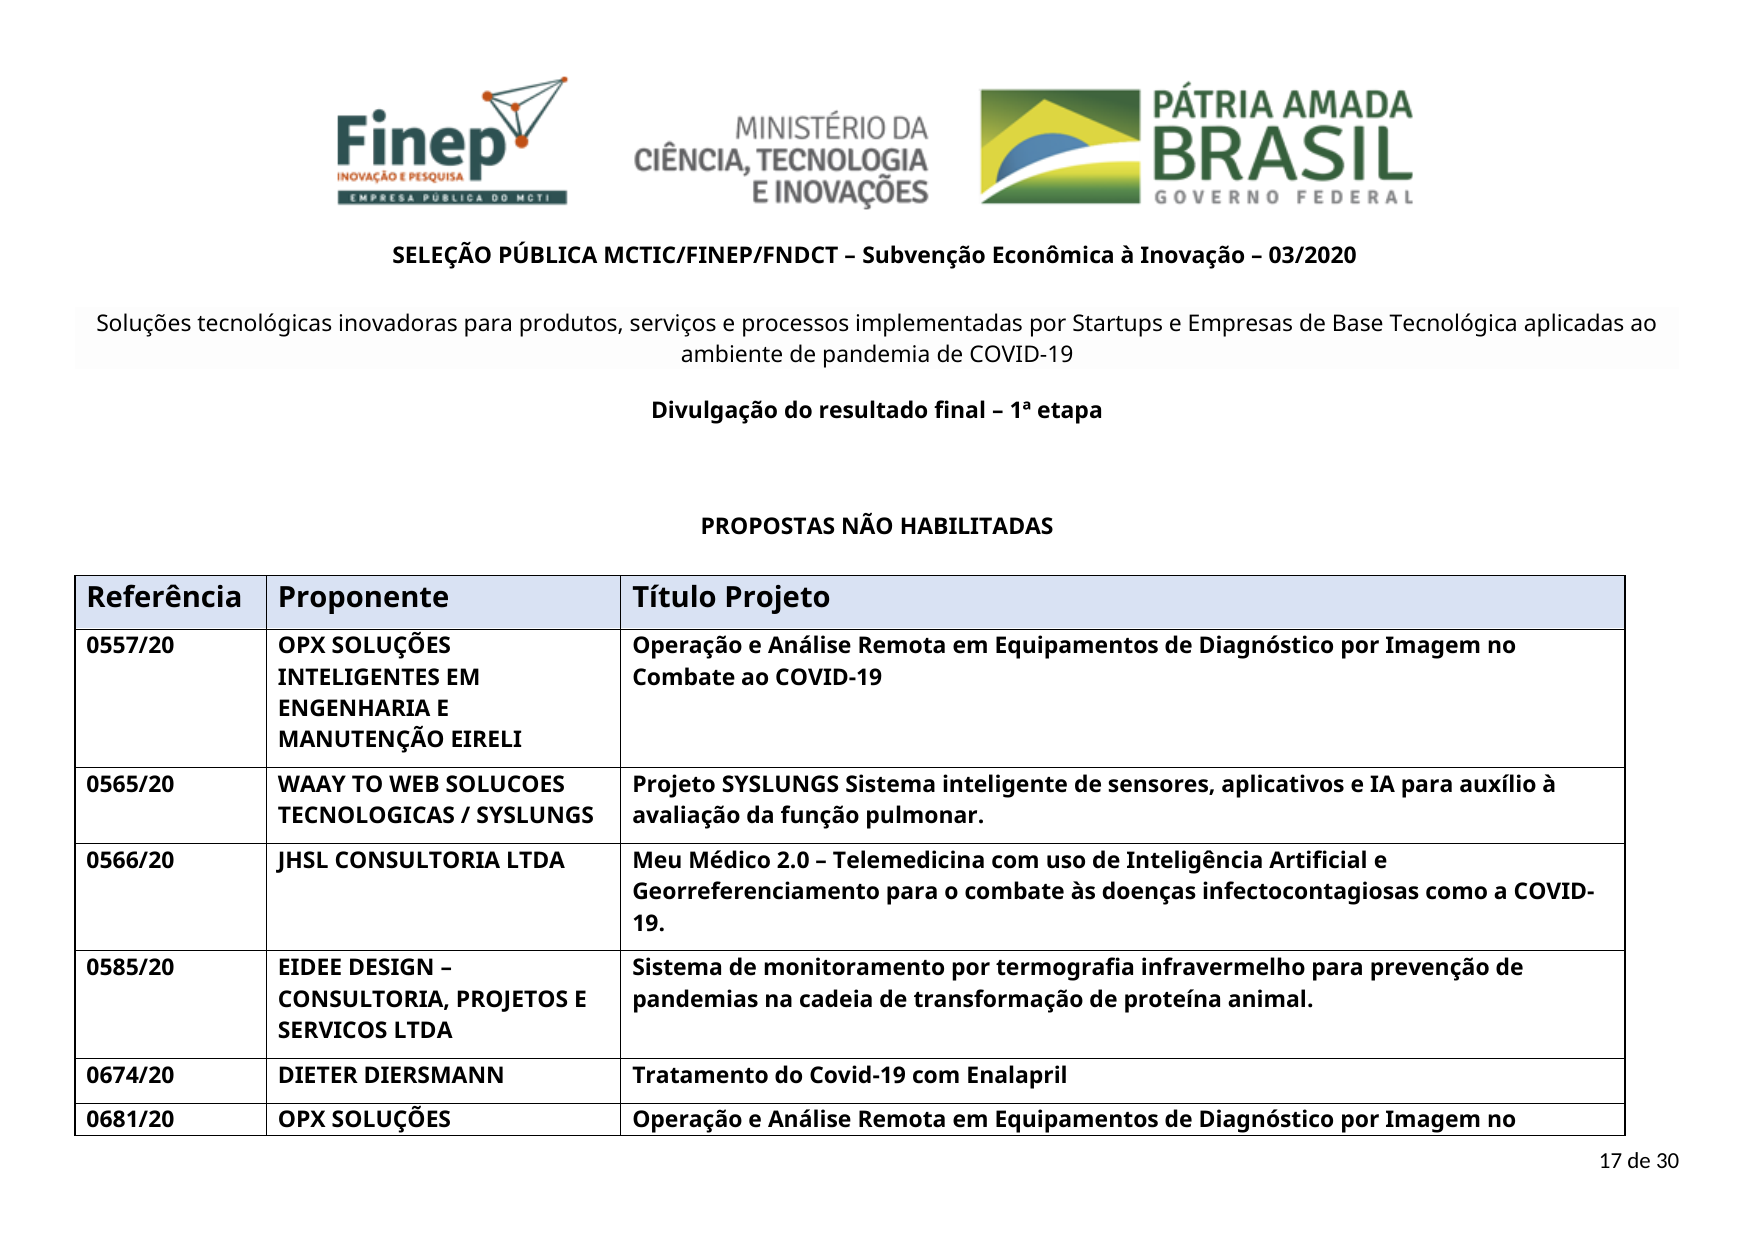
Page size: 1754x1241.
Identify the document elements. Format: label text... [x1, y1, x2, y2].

table_cell 0674/20 [76, 1059, 266, 1102]
table_header Proponente [267, 576, 620, 628]
text PROPOSTAS NÃO HABILITADAS [75, 510, 1679, 541]
table_cell OPX SOLUÇÕES INTELIGENTES EM ENGENHARIA E MANUTENÇÃO EIRELI [267, 630, 620, 767]
table_cell Operação e Análise Remota em Equipamentos de Diagnóstico por Imagem no Combate ao COVID-19 [621, 630, 1624, 767]
table_cell OPX SOLUÇÕES [267, 1104, 620, 1135]
table_cell Sistema de monitoramento por termografia infravermelho para prevenção de pandemias na cadeia de transformação de proteína animal. [621, 951, 1624, 1058]
table_cell WAAY TO WEB SOLUCOES TECNOLOGICAS / SYSLUNGS [267, 768, 620, 843]
table_header Título Projeto [621, 576, 1624, 628]
table_header Referência [76, 576, 266, 628]
table_cell 0566/20 [76, 844, 266, 950]
table_cell 0681/20 [76, 1104, 266, 1135]
table_cell EIDEE DESIGN – CONSULTORIA, PROJETOS E SERVICOS LTDA [267, 951, 620, 1058]
table_cell JHSL CONSULTORIA LTDA [267, 844, 620, 950]
table_cell Operação e Análise Remota em Equipamentos de Diagnóstico por Imagem no [621, 1104, 1624, 1135]
table_cell DIETER DIERSMANN [267, 1059, 620, 1102]
table_cell 0557/20 [76, 630, 266, 767]
table_cell 0565/20 [76, 768, 266, 843]
table_cell 0585/20 [76, 951, 266, 1058]
table_cell Meu Médico 2.0 – Telemedicina com uso de Inteligência Artificial e Georreferenciamento para o combate às doenças infectocontagiosas como a COVID-19. [621, 844, 1624, 950]
table_cell Projeto SYSLUNGS Sistema inteligente de sensores, aplicativos e IA para auxílio à avaliação da função pulmonar. [621, 768, 1624, 843]
table_cell Tratamento do Covid-19 com Enalapril [621, 1059, 1624, 1102]
